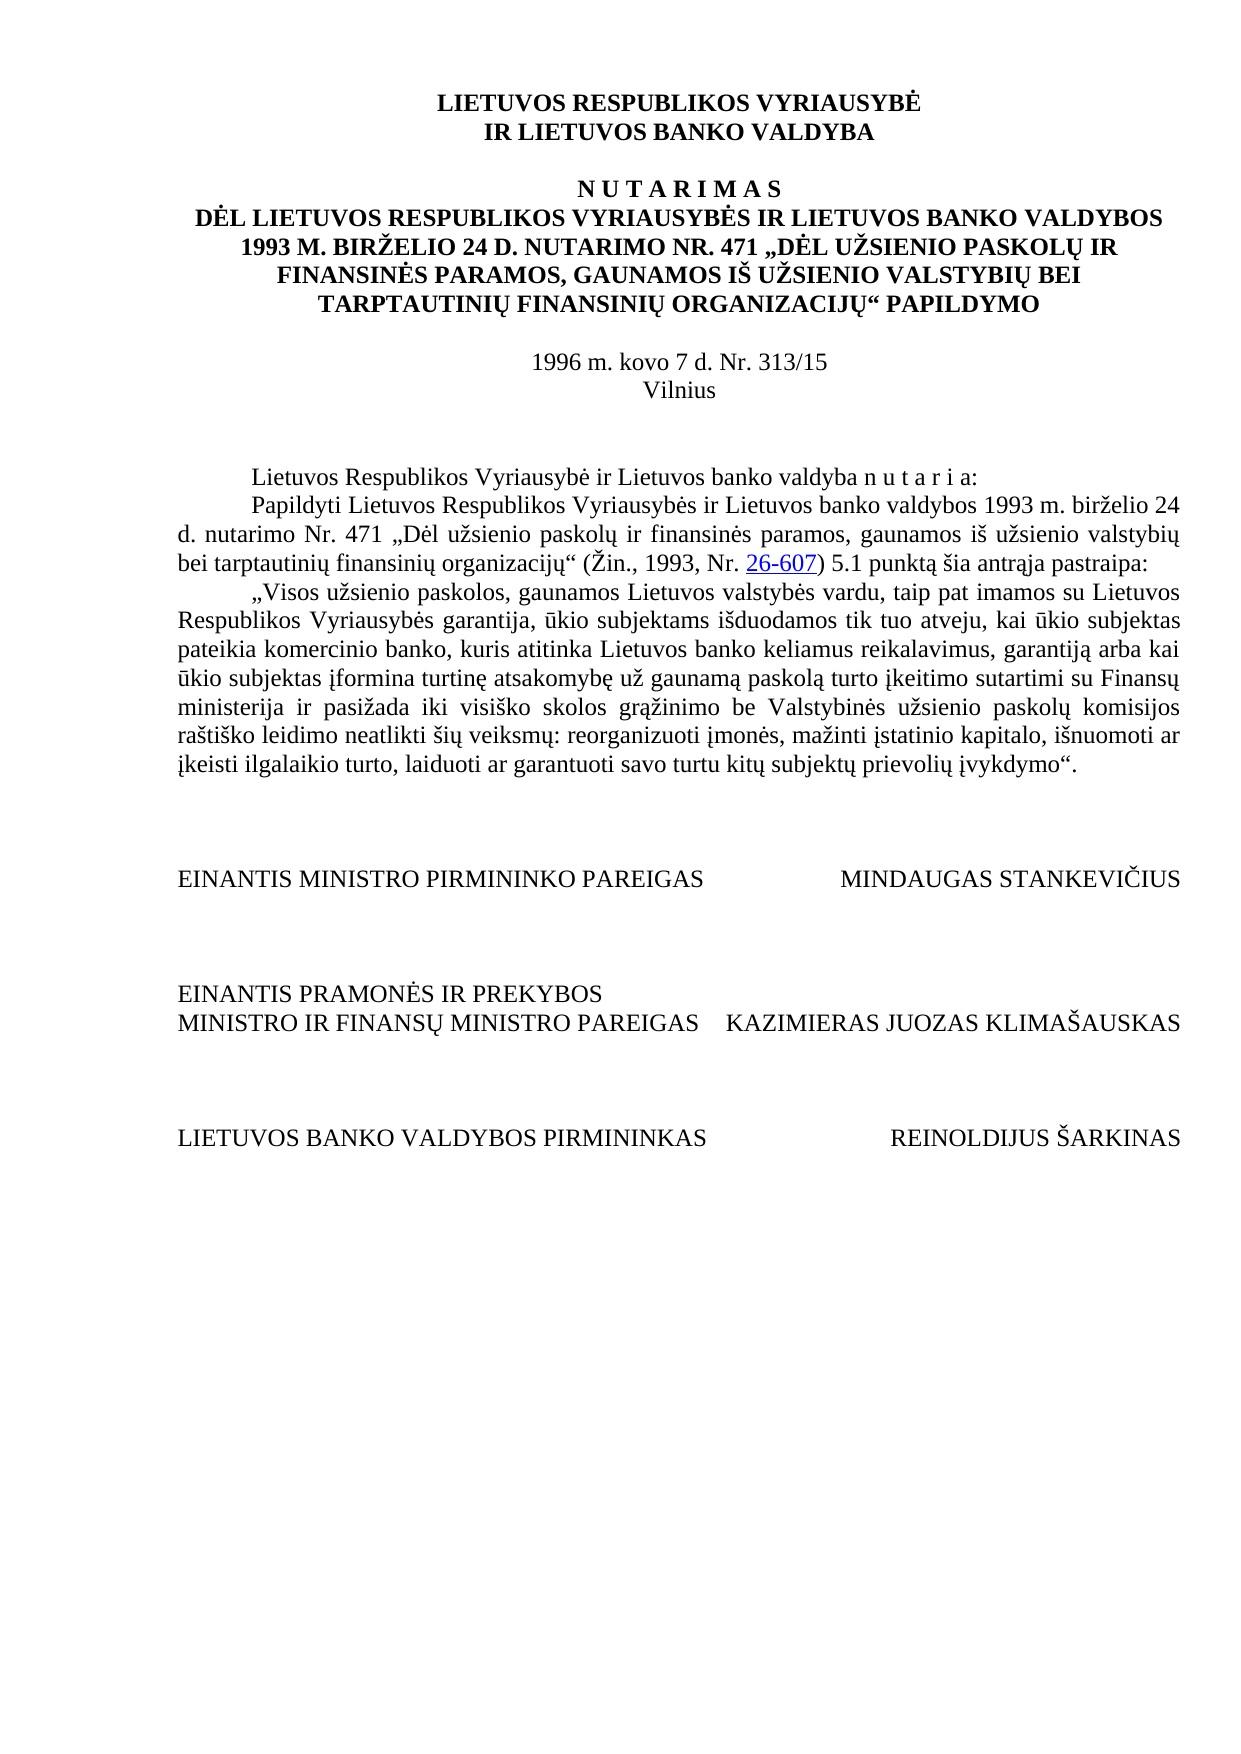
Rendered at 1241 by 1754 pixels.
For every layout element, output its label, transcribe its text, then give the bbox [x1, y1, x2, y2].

text EINANTIS PRAMONĖS IR PREKYBOS [177, 979, 1181, 1008]
text Papildyti Lietuvos Respublikos Vyriausybės ir Lietuvos banko valdybos 1993 m. birželio 24 d. nutarimo Nr. 471 „Dėl užsienio paskolų ir finansinės paramos, gaunamos iš užsienio valstybių bei tarptautinių finansinių organizacijų“ (Žin., 1993, Nr. 26-607) 5.1 punktą šia antrąja pastraipa: [177, 490, 1181, 577]
text DĖL LIETUVOS RESPUBLIKOS VYRIAUSYBĖS IR LIETUVOS BANKO VALDYBOS 1993 M. BIRŽELIO 24 D. NUTARIMO NR. 471 „DĖL UŽSIENIO PASKOLŲ IR FINANSINĖS PARAMOS, GAUNAMOS IŠ UŽSIENIO VALSTYBIŲ BEI TARPTAUTINIŲ FINANSINIŲ ORGANIZACIJŲ“ PAPILDYMO [177, 203, 1181, 318]
text „Visos užsienio paskolos, gaunamos Lietuvos valstybės vardu, taip pat imamos su Lietuvos Respublikos Vyriausybės garantija, ūkio subjektams išduodamos tik tuo atveju, kai ūkio subjektas pateikia komercinio banko, kuris atitinka Lietuvos banko keliamus reikalavimus, garantiją arba kai ūkio subjektas įformina turtinę atsakomybę už gaunamą paskolą turto įkeitimo sutartimi su Finansų ministerija ir pasižada iki visiško skolos grąžinimo be Valstybinės užsienio paskolų komisijos raštiško leidimo neatlikti šių veiksmų: reorganizuoti įmonės, mažinti įstatinio kapitalo, išnuomoti ar įkeisti ilgalaikio turto, laiduoti ar garantuoti savo turtu kitų subjektų prievolių įvykdymo“. [177, 577, 1181, 778]
text EINANTIS MINISTRO PIRMININKO PAREIGAS MINDAUGAS STANKEVIČIUS [177, 864, 1181, 893]
text IR LIETUVOS BANKO VALDYBA [177, 117, 1181, 145]
text LIETUVOS BANKO VALDYBOS PIRMININKAS REINOLDIJUS ŠARKINAS [177, 1123, 1181, 1152]
text LIETUVOS RESPUBLIKOS VYRIAUSYBĖ [177, 88, 1181, 117]
text Vilnius [177, 375, 1181, 404]
text N U T A R I M A S [177, 174, 1181, 203]
text Lietuvos Respublikos Vyriausybė ir Lietuvos banko valdyba nutaria: [177, 462, 1181, 490]
text MINISTRO IR FINANSŲ MINISTRO PAREIGAS KAZIMIERAS JUOZAS KLIMAŠAUSKAS [177, 1008, 1181, 1037]
text 1996 m. kovo 7 d. Nr. 313/15 [177, 347, 1181, 375]
